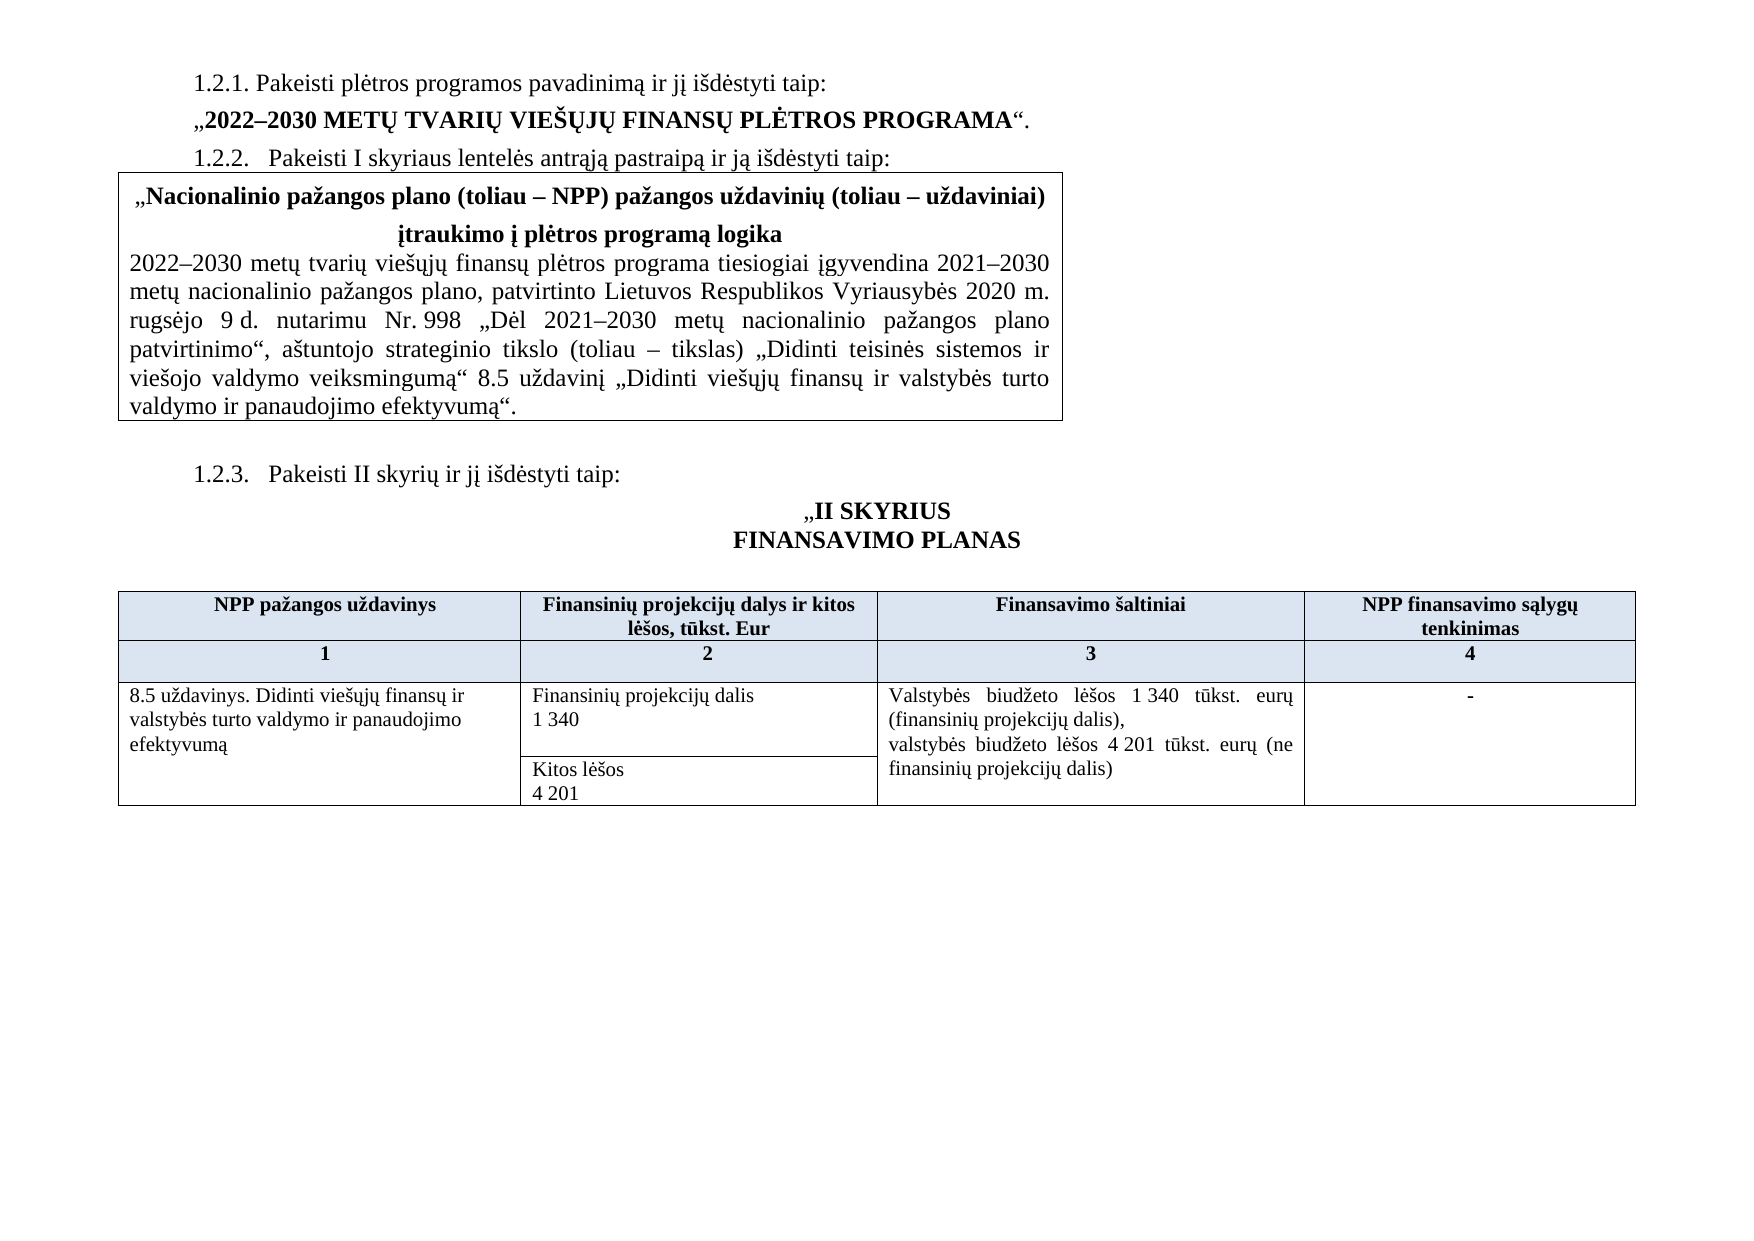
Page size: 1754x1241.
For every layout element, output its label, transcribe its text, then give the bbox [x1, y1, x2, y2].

table_cell Kitos lėšos 4 201 [521, 757, 877, 805]
text „II SKYRIUS [118, 487, 1636, 525]
table_cell 8.5 uždavinys. Didinti viešųjų finansų ir valstybės turto valdymo ir panaudojimo efektyvumą [119, 683, 520, 805]
text „2022–2030 METŲ TVARIŲ VIEŠŲJŲ FINANSŲ PLĖTROS PROGRAMA“. [118, 97, 1636, 134]
table_cell - [1305, 683, 1635, 805]
table_cell Valstybės biudžeto lėšos 1 340 tūkst. eurų (finansinių projekcijų dalis), valstybės biudžeto lėšos 4 201 tūkst. eurų (ne finansinių projekcijų dalis) [878, 683, 1304, 805]
table_header Finansinių projekcijų dalys ir kitos lėšos, tūkst. Eur [521, 592, 877, 640]
text 1.2.1. Pakeisti plėtros programos pavadinimą ir jį išdėstyti taip: [118, 59, 1636, 97]
text FINANSAVIMO PLANAS [118, 525, 1636, 554]
text 1.2.3. Pakeisti II skyrių ir jį išdėstyti taip: [118, 450, 1636, 487]
table_cell Finansinių projekcijų dalis 1 340 [521, 683, 877, 756]
table_header NPP finansavimo sąlygų tenkinimas [1305, 592, 1635, 640]
text 1.2.2. Pakeisti I skyriaus lentelės antrąją pastraipą ir ją išdėstyti taip: [118, 134, 1636, 172]
table_header Finansavimo šaltiniai [878, 592, 1304, 640]
table_cell 1 [119, 641, 520, 682]
table_cell 2 [521, 641, 877, 682]
table_cell 4 [1305, 641, 1635, 682]
table_header „Nacionalinio pažangos plano (toliau – NPP) pažangos uždavinių (toliau – uždaviniai) įtraukimo į plėtros programą logika 2022–2030 metų tvarių viešųjų finansų plėtros programa tiesiogiai įgyvendina 2021–2030 metų nacionalinio pažangos plano, patvirtinto Lietuvos Respublikos Vyriausybės 2020 m. rugsėjo 9 d. nutarimu Nr. 998 „Dėl 2021–2030 metų nacionalinio pažangos plano patvirtinimo“, aštuntojo strateginio tikslo (toliau – tikslas) „Didinti teisinės sistemos ir viešojo valdymo veiksmingumą“ 8.5 uždavinį „Didinti viešųjų finansų ir valstybės turto valdymo ir panaudojimo efektyvumą“. [119, 173, 1062, 420]
table_header NPP pažangos uždavinys [119, 592, 520, 640]
table_cell 3 [878, 641, 1304, 682]
